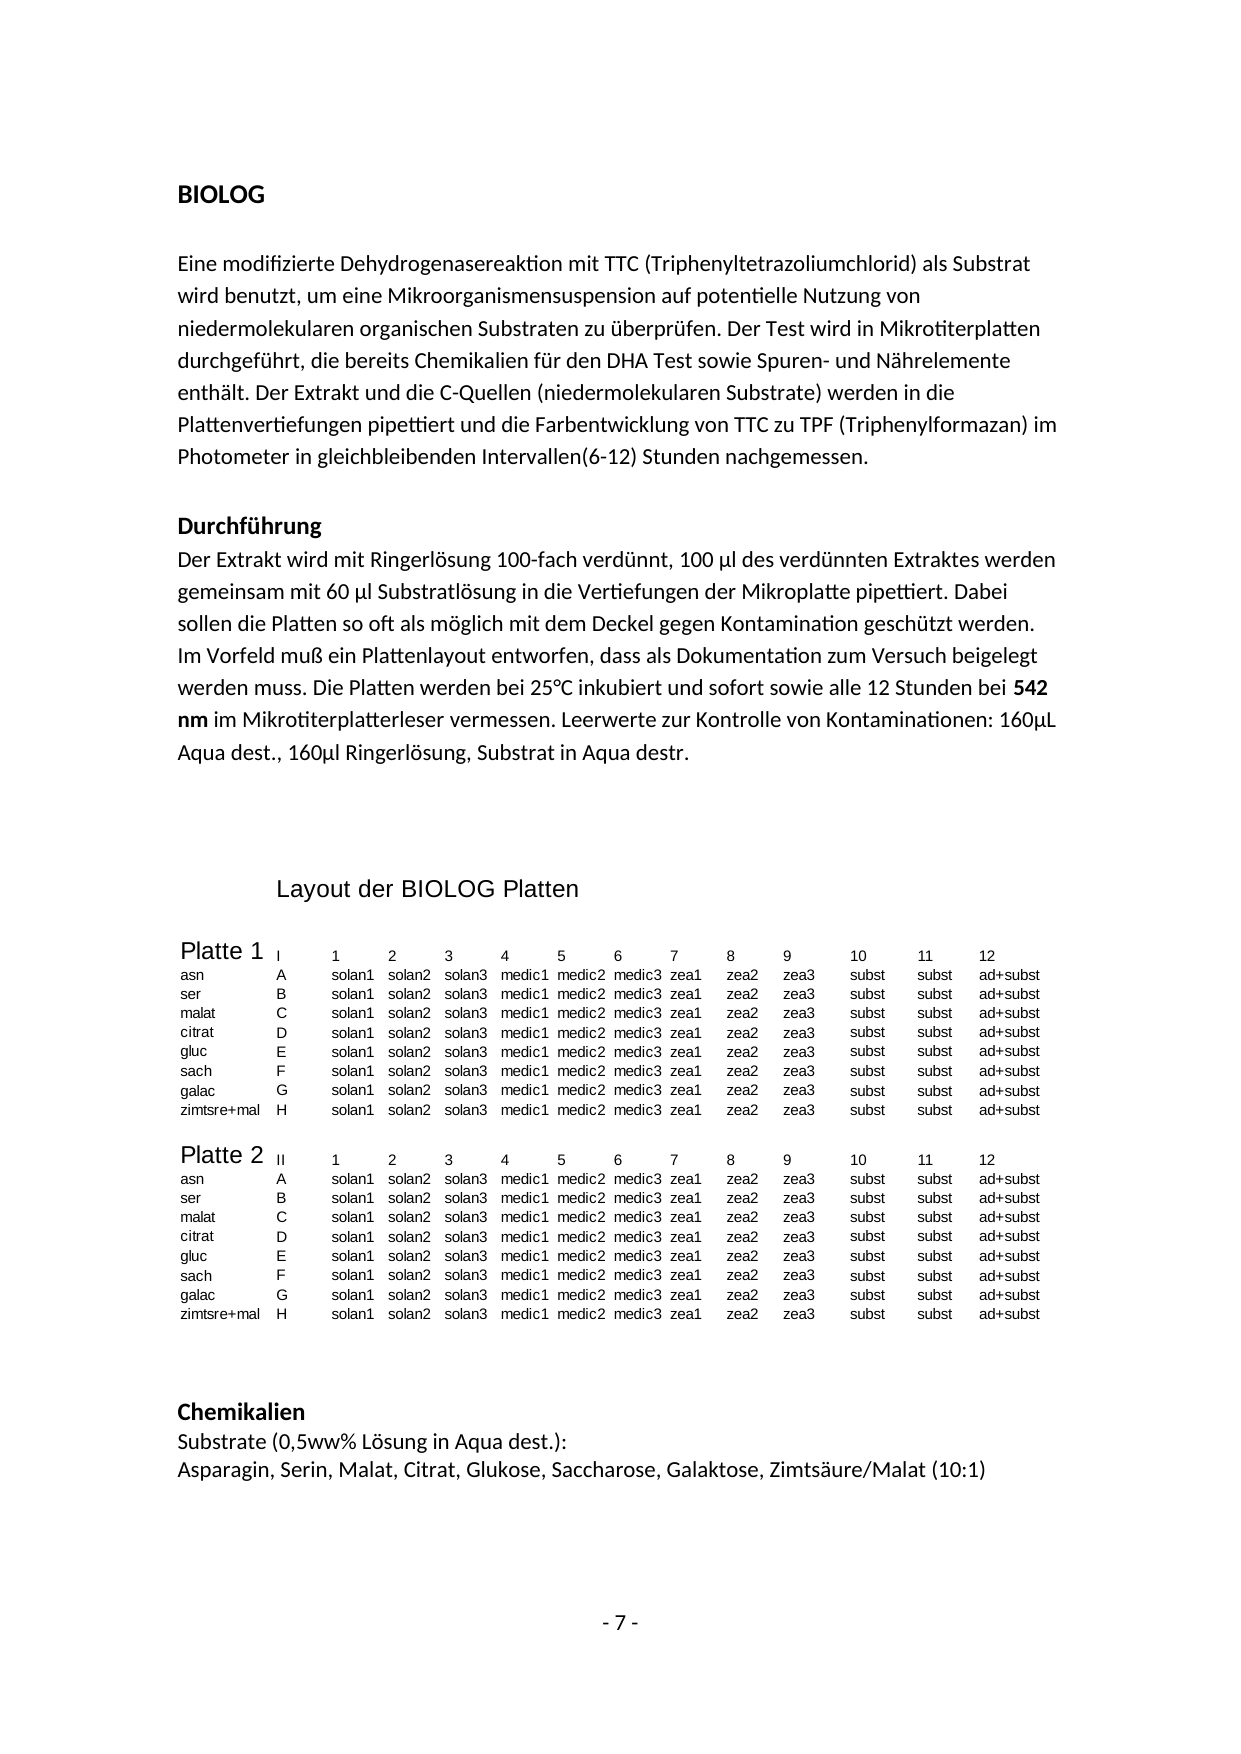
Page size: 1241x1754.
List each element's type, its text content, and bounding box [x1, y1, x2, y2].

text Chemikalien Substrate (0,5ww% Lösung in Aqua dest.): Asparagin, Serin, Malat, Citrat, Glukose, Saccharose, Galaktose, Zimtsäure/Malat (10:1) [177, 1396, 1063, 1511]
text BIOLOG Eine modifizierte Dehydrogenasereaktion mit TTC (Triphenyltetrazoliumchlorid) als Substrat wird benutzt, um eine Mikroorganismensuspension auf potentielle Nutzung von niedermolekularen organischen Substraten zu überprüfen. Der Test wird in Mikrotiterplatten durchgeführt, die bereits Chemikalien für den DHA Test sowie Spuren- und Nährelemente enthält. Der Extrakt und die C-Quellen (niedermolekularen Substrate) werden in die Plattenvertiefungen pipettiert und die Farbentwicklung von TTC zu TPF (Triphenylformazan) im Photometer in gleichbleibenden Intervallen(6-12) Stunden nachgemessen. Durchführung Der Extrakt wird mit Ringerlösung 100-fach verdünnt, 100 µl des verdünnten Extraktes werden gemeinsam mit 60 µl Substratlösung in die Vertiefungen der Mikroplatte pipettiert. Dabei sollen die Platten so oft als möglich mit dem Deckel gegen Kontamination geschützt werden. Im Vorfeld muß ein Plattenlayout entworfen, dass als Dokumentation zum Versuch beigelegt werden muss. Die Platten werden bei 25°C inkubiert und sofort sowie alle 12 Stunden bei 542 nm im Mikrotiterplatterleser vermessen. Leerwerte zur Kontrolle von Kontaminationen: 160µL Aqua dest., 160µl Ringerlösung, Substrat in Aqua destr. [177, 177, 1063, 766]
